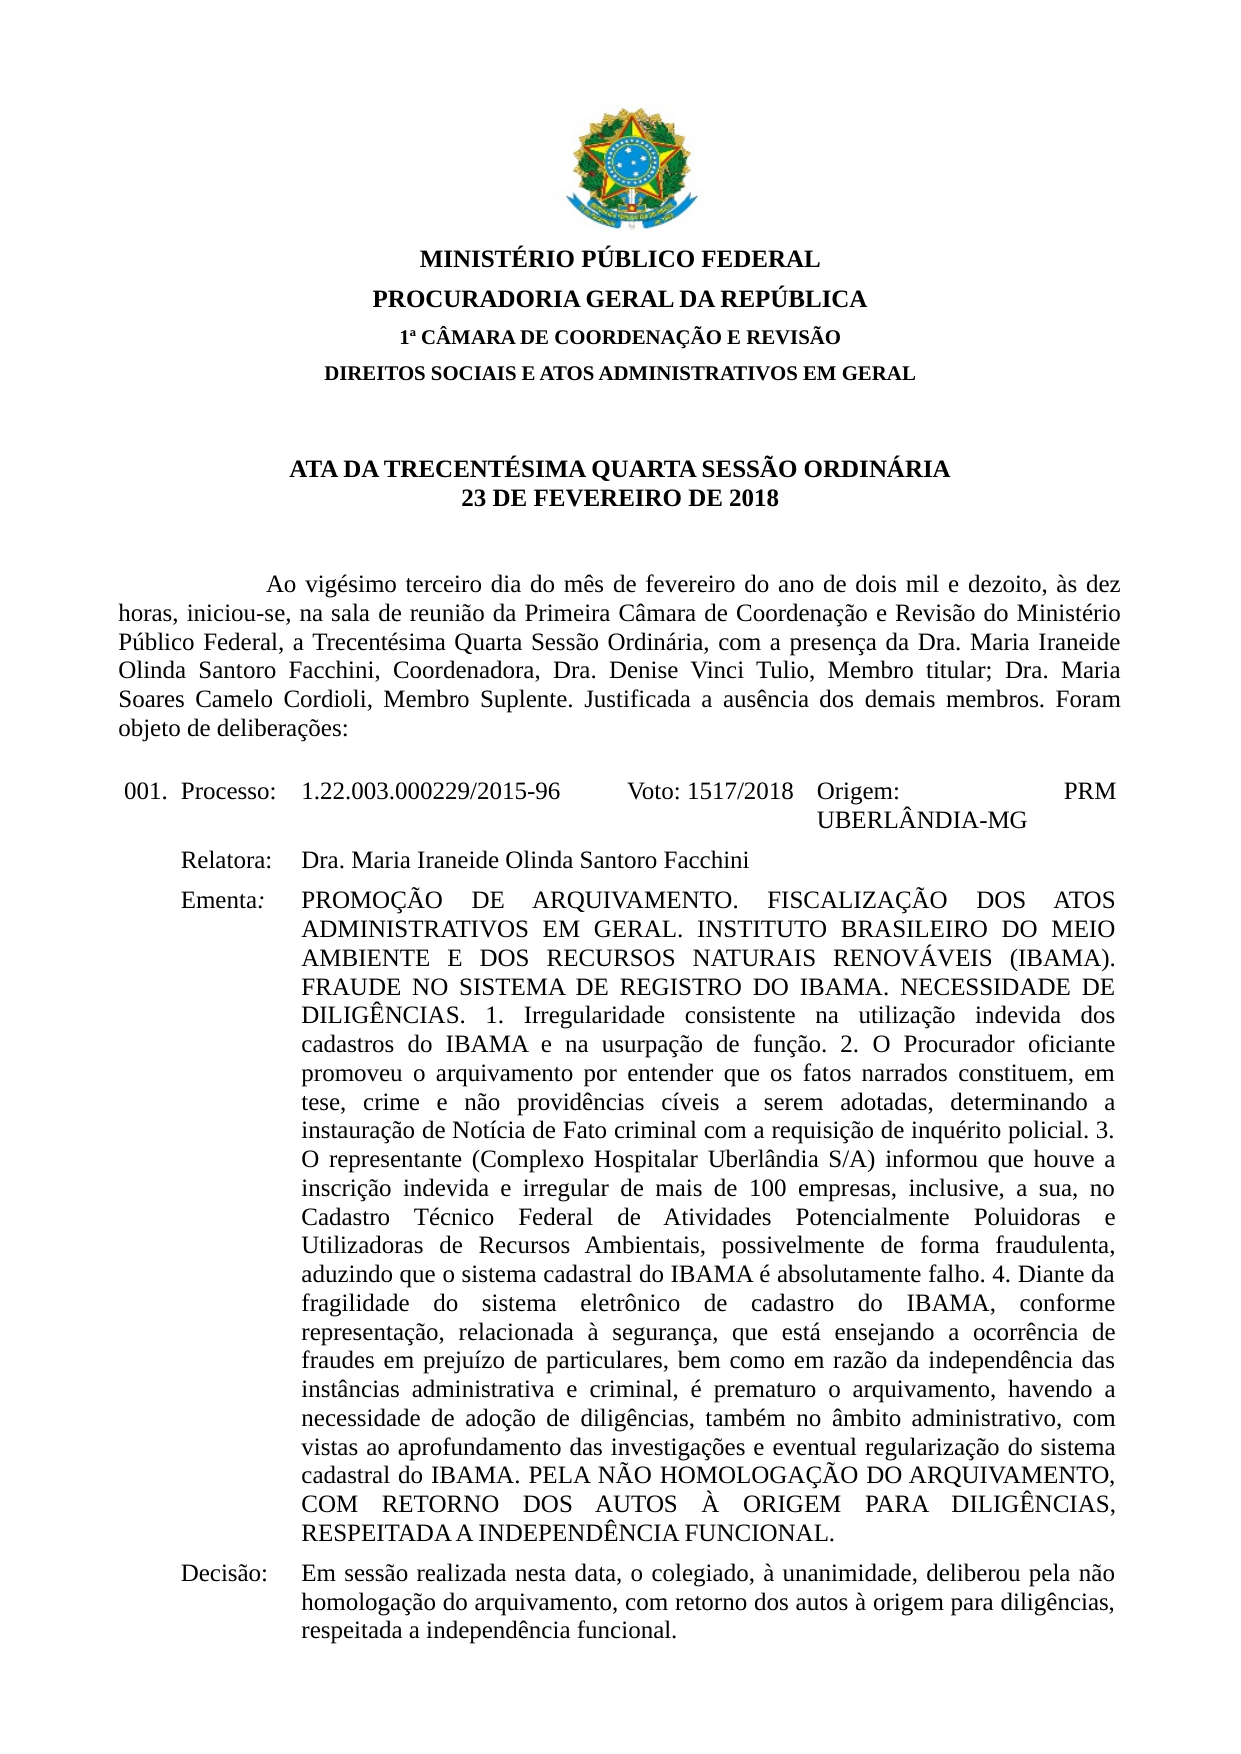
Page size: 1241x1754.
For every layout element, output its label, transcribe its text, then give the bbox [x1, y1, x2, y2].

table_cell Dra. Maria Iraneide Olinda Santoro Facchini [296, 840, 1122, 880]
table_cell [118, 840, 175, 880]
table_cell [118, 1553, 175, 1650]
table_header 001. [118, 771, 175, 839]
table_cell Em sessão realizada nesta data, o colegiado, à unanimidade, deliberou pela não homologação do arquivamento, com retorno dos autos à origem para diligências, respeitada a independência funcional. [296, 1553, 1122, 1650]
table_header Origem: PRM UBERLÂNDIA-MG [811, 771, 1122, 839]
text ATA DA TRECENTÉSIMA QUARTA SESSÃO ORDINÁRIA [118, 454, 1122, 483]
text DIREITOS SOCIAIS E ATOS ADMINISTRATIVOS EM GERAL [118, 361, 1122, 385]
text Ao vigésimo terceiro dia do mês de fevereiro do ano de dois mil e dezoito, às dez horas, iniciou-se, na sala de reunião da Primeira Câmara de Coordenação e Revisão do Ministério Público Federal, a Trecentésima Quarta Sessão Ordinária, com a presença da Dra. Maria Iraneide Olinda Santoro Facchini, Coordenadora, Dra. Denise Vinci Tulio, Membro titular; Dra. Maria Soares Camelo Cordioli, Membro Suplente. Justificada a ausência dos demais membros. Foram objeto de deliberações: [118, 569, 1122, 742]
table_cell Relatora: [175, 840, 296, 880]
text 23 DE FEVEREIRO DE 2018 [118, 483, 1122, 512]
table_header 1.22.003.000229/2015-96 [296, 771, 621, 839]
table_cell [118, 880, 175, 1552]
text PROCURADORIA GERAL DA REPÚBLICA [118, 284, 1122, 313]
table_cell Ementa: [175, 880, 296, 1552]
table_header Voto: 1517/2018 [621, 771, 811, 839]
table_cell PROMOÇÃO DE ARQUIVAMENTO. FISCALIZAÇÃO DOS ATOS ADMINISTRATIVOS EM GERAL. INSTITUTO BRASILEIRO DO MEIO AMBIENTE E DOS RECURSOS NATURAIS RENOVÁVEIS (IBAMA). FRAUDE NO SISTEMA DE REGISTRO DO IBAMA. NECESSIDADE DE DILIGÊNCIAS. 1. Irregularidade consistente na utilização indevida dos cadastros do IBAMA e na usurpação de função. 2. O Procurador oficiante promoveu o arquivamento por entender que os fatos narrados constituem, em tese, crime e não providências cíveis a serem adotadas, determinando a instauração de Notícia de Fato criminal com a requisição de inquérito policial. 3. O representante (Complexo Hospitalar Uberlândia S/A) informou que houve a inscrição indevida e irregular de mais de 100 empresas, inclusive, a sua, no Cadastro Técnico Federal de Atividades Potencialmente Poluidoras e Utilizadoras de Recursos Ambientais, possivelmente de forma fraudulenta, aduzindo que o sistema cadastral do IBAMA é absolutamente falho. 4. Diante da fragilidade do sistema eletrônico de cadastro do IBAMA, conforme representação, relacionada à segurança, que está ensejando a ocorrência de fraudes em prejuízo de particulares, bem como em razão da independência das instâncias administrativa e criminal, é prematuro o arquivamento, havendo a necessidade de adoção de diligências, também no âmbito administrativo, com vistas ao aprofundamento das investigações e eventual regularização do sistema cadastral do IBAMA. PELA NÃO HOMOLOGAÇÃO DO ARQUIVAMENTO, COM RETORNO DOS AUTOS À ORIGEM PARA DILIGÊNCIAS, RESPEITADA A INDEPENDÊNCIA FUNCIONAL. [296, 880, 1122, 1552]
table_header Processo: [175, 771, 296, 839]
text MINISTÉRIO PÚBLICO FEDERAL [118, 244, 1122, 273]
table_cell Decisão: [175, 1553, 296, 1650]
text 1ª CÂMARA DE COORDENAÇÃO E REVISÃO [118, 325, 1122, 349]
